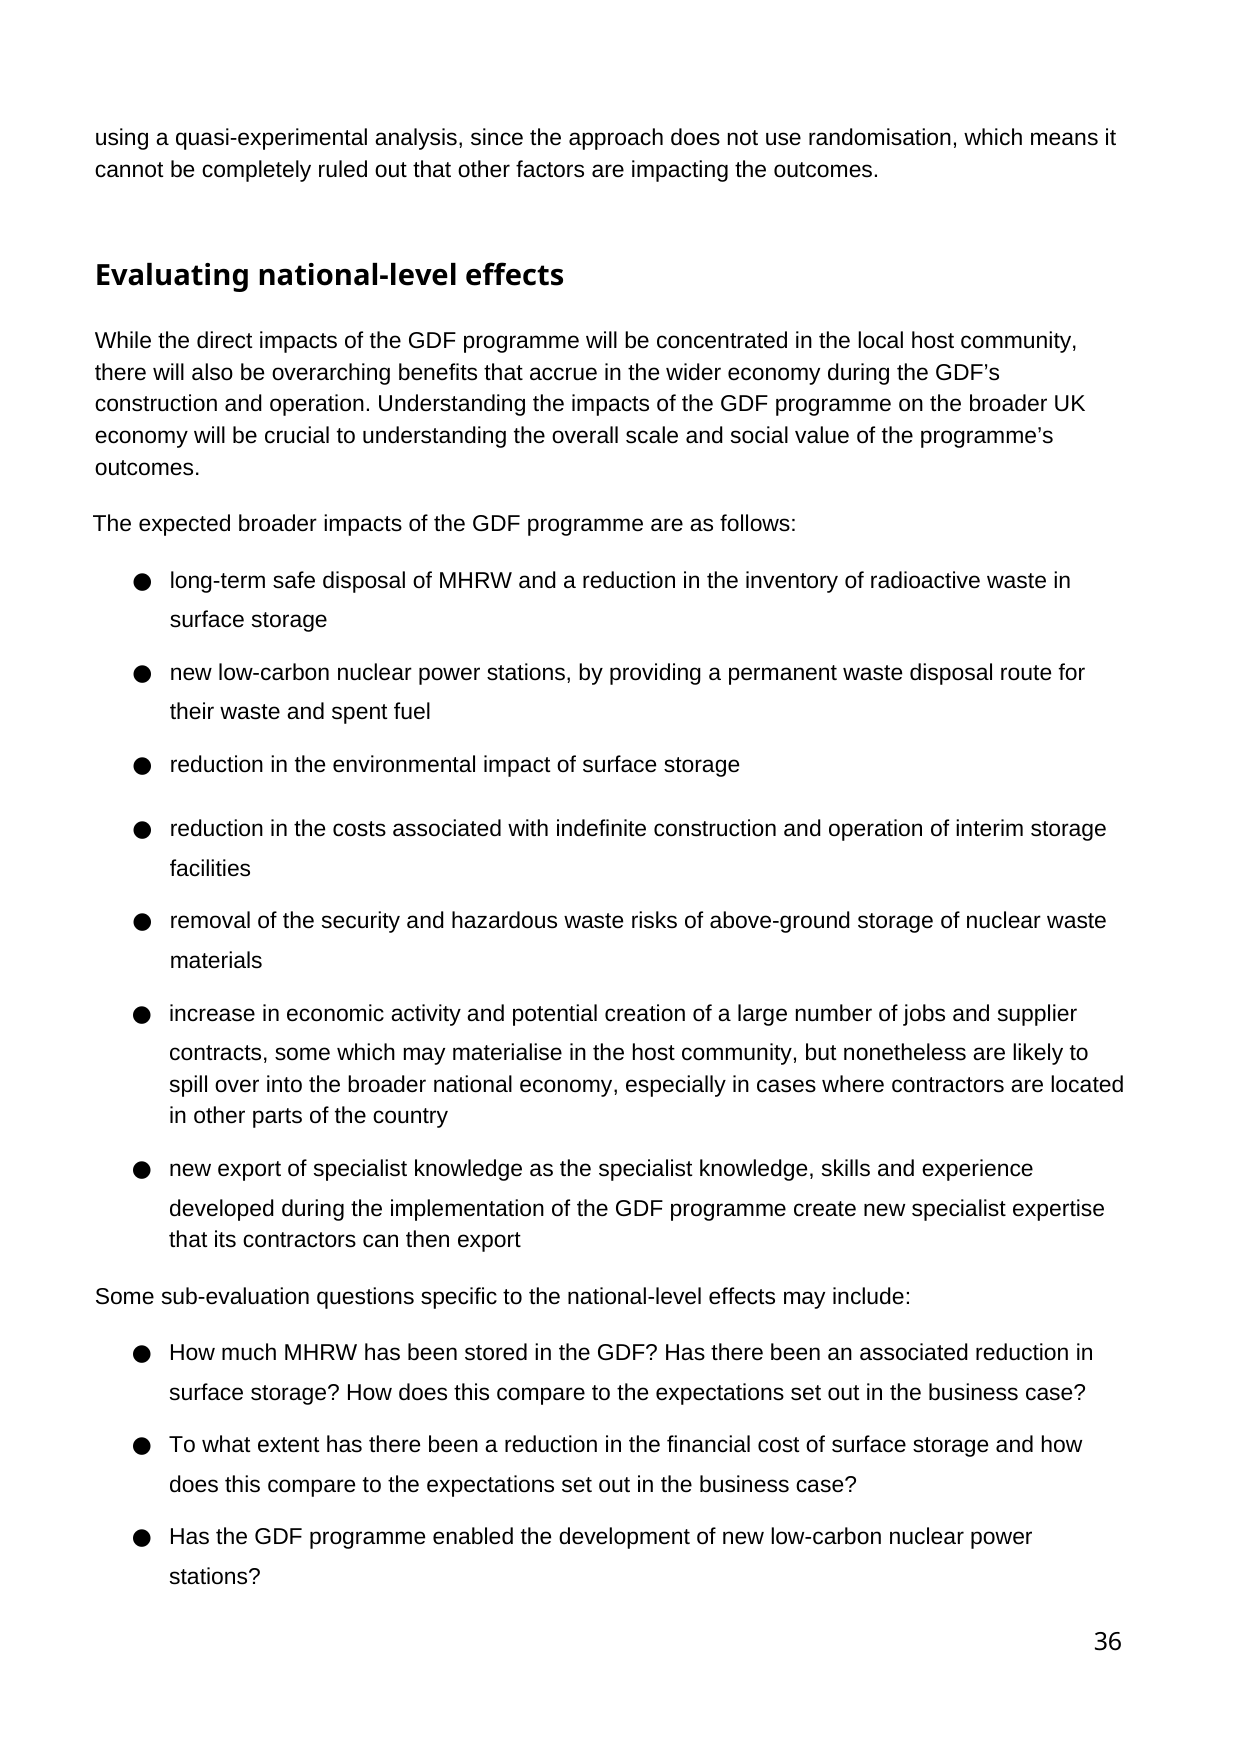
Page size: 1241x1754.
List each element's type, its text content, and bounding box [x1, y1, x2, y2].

list How much MHRW has been stored in the GDF? Has there been an associated reduction in surface storage? How does this compare to the expectations set out in the business case? [132, 1327, 1122, 1405]
list new export of specialist knowledge as the specialist knowledge, skills and experience developed during the implementation of the GDF programme create new specialist expertise that its contractors can then export [132, 1142, 1124, 1252]
list removal of the security and hazardous waste risks of above-ground storage of nuclear waste materials [132, 895, 1124, 973]
list reduction in the costs associated with indefinite construction and operation of interim storage facilities [132, 803, 1124, 881]
list reduction in the environmental impact of surface storage [132, 738, 1124, 785]
text using a quasi-experimental analysis, since the approach does not use randomisation, which means it cannot be completely ruled out that other factors are impacting the outcomes. [94, 124, 1124, 223]
text The expected broader impacts of the GDF programme are as follows: [92, 510, 1124, 536]
text Some sub-evaluation questions specific to the national-level effects may include: [94, 1283, 1124, 1309]
subtitle Evaluating national-level effects [94, 254, 1122, 294]
list increase in economic activity and potential creation of a large number of jobs and supplier contracts, some which may materialise in the host community, but nonetheless are likely to spill over into the broader national economy, especially in cases where contractors are located in other parts of the country [132, 987, 1124, 1129]
list To what extent has there been a reduction in the financial cost of surface storage and how does this compare to the expectations set out in the business case? [132, 1419, 1122, 1497]
list Has the GDF programme enabled the development of new low-carbon nuclear power stations? [132, 1511, 1122, 1589]
list long-term safe disposal of MHRW and a reduction in the inventory of radioactive waste in surface storage [132, 554, 1124, 633]
text While the direct impacts of the GDF programme will be concentrated in the local host community, there will also be overarching benefits that accrue in the wider economy during the GDF’s construction and operation. Understanding the impacts of the GDF programme on the broader UK economy will be crucial to understanding the overall scale and social value of the programme’s outcomes. [94, 327, 1124, 480]
list new low-carbon nuclear power stations, by providing a permanent waste disposal route for their waste and spent fuel [132, 646, 1124, 725]
